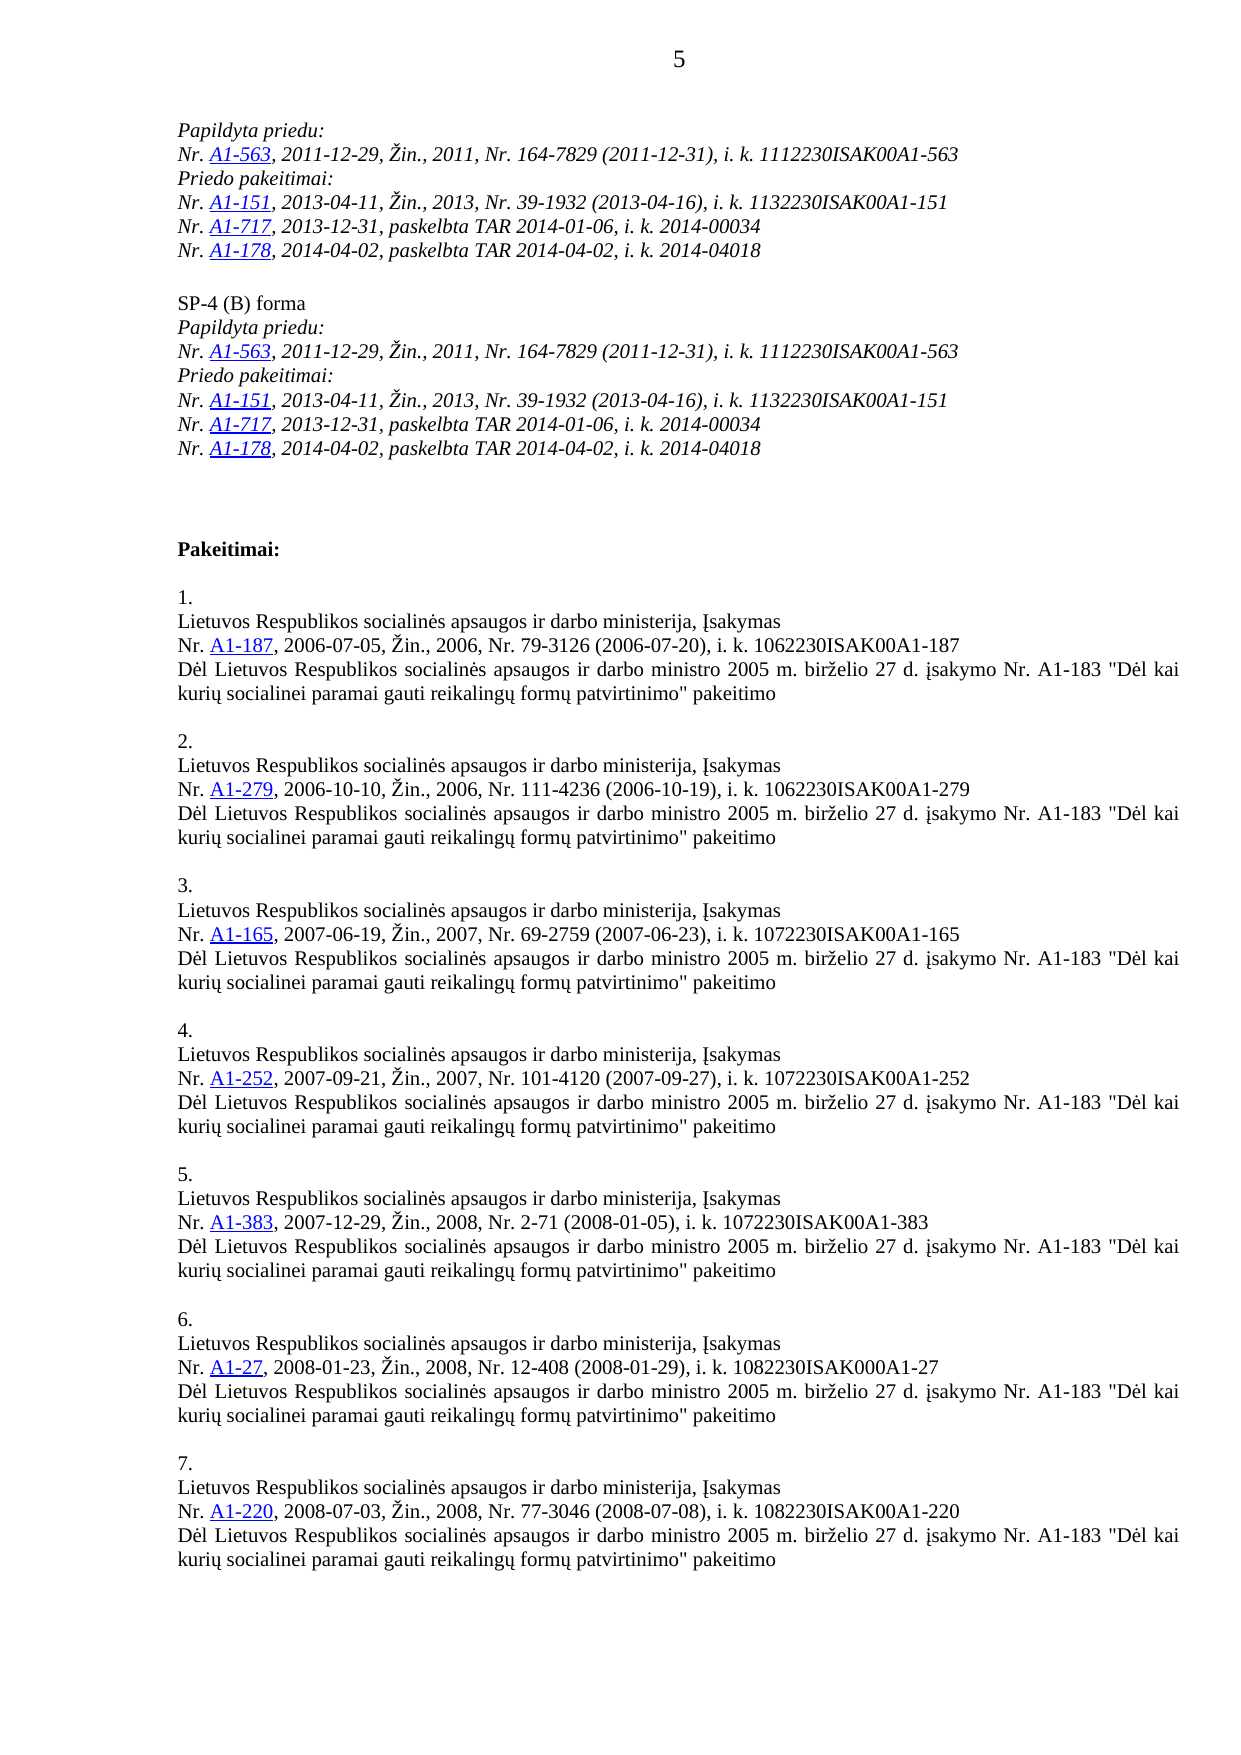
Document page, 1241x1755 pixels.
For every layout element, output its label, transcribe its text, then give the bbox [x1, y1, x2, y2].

text Pakeitimai: [177, 537, 1181, 561]
text 3. [177, 873, 1181, 897]
text Dėl Lietuvos Respublikos socialinės apsaugos ir darbo ministro 2005 m. birželio 27 d. įsakymo Nr. A1-183 "Dėl kai kurių socialinei paramai gauti reikalingų formų patvirtinimo" pakeitimo [177, 1523, 1181, 1571]
text Nr. A1-252, 2007-09-21, Žin., 2007, Nr. 101-4120 (2007-09-27), i. k. 1072230ISAK00A1-252 [177, 1066, 1181, 1090]
text Papildyta priedu: [177, 118, 1181, 142]
text 4. [177, 1018, 1181, 1042]
text Dėl Lietuvos Respublikos socialinės apsaugos ir darbo ministro 2005 m. birželio 27 d. įsakymo Nr. A1-183 "Dėl kai kurių socialinei paramai gauti reikalingų formų patvirtinimo" pakeitimo [177, 801, 1181, 849]
text 7. [177, 1451, 1181, 1475]
text 2. [177, 729, 1181, 753]
text Priedo pakeitimai: [177, 363, 1181, 387]
text Lietuvos Respublikos socialinės apsaugos ir darbo ministerija, Įsakymas [177, 1331, 1181, 1355]
text Lietuvos Respublikos socialinės apsaugos ir darbo ministerija, Įsakymas [177, 1186, 1181, 1210]
text Lietuvos Respublikos socialinės apsaugos ir darbo ministerija, Įsakymas [177, 609, 1181, 633]
text Dėl Lietuvos Respublikos socialinės apsaugos ir darbo ministro 2005 m. birželio 27 d. įsakymo Nr. A1-183 "Dėl kai kurių socialinei paramai gauti reikalingų formų patvirtinimo" pakeitimo [177, 1234, 1181, 1282]
text Nr. A1-717, 2013-12-31, paskelbta TAR 2014-01-06, i. k. 2014-00034 [177, 412, 1181, 436]
text Nr. A1-717, 2013-12-31, paskelbta TAR 2014-01-06, i. k. 2014-00034 [177, 214, 1181, 238]
text Nr. A1-187, 2006-07-05, Žin., 2006, Nr. 79-3126 (2006-07-20), i. k. 1062230ISAK00A1-187 [177, 633, 1181, 657]
text Lietuvos Respublikos socialinės apsaugos ir darbo ministerija, Įsakymas [177, 1475, 1181, 1499]
text Nr. A1-27, 2008-01-23, Žin., 2008, Nr. 12-408 (2008-01-29), i. k. 1082230ISAK000A1-27 [177, 1355, 1181, 1379]
text Nr. A1-178, 2014-04-02, paskelbta TAR 2014-04-02, i. k. 2014-04018 [177, 238, 1181, 262]
text Nr. A1-165, 2007-06-19, Žin., 2007, Nr. 69-2759 (2007-06-23), i. k. 1072230ISAK00A1-165 [177, 922, 1181, 946]
text Nr. A1-279, 2006-10-10, Žin., 2006, Nr. 111-4236 (2006-10-19), i. k. 1062230ISAK00A1-279 [177, 777, 1181, 801]
text Nr. A1-151, 2013-04-11, Žin., 2013, Nr. 39-1932 (2013-04-16), i. k. 1132230ISAK00A1-151 [177, 387, 1181, 412]
text Nr. A1-383, 2007-12-29, Žin., 2008, Nr. 2-71 (2008-01-05), i. k. 1072230ISAK00A1-383 [177, 1210, 1181, 1234]
text Lietuvos Respublikos socialinės apsaugos ir darbo ministerija, Įsakymas [177, 897, 1181, 922]
text Dėl Lietuvos Respublikos socialinės apsaugos ir darbo ministro 2005 m. birželio 27 d. įsakymo Nr. A1-183 "Dėl kai kurių socialinei paramai gauti reikalingų formų patvirtinimo" pakeitimo [177, 1090, 1181, 1138]
text Dėl Lietuvos Respublikos socialinės apsaugos ir darbo ministro 2005 m. birželio 27 d. įsakymo Nr. A1-183 "Dėl kai kurių socialinei paramai gauti reikalingų formų patvirtinimo" pakeitimo [177, 946, 1181, 994]
text Nr. A1-151, 2013-04-11, Žin., 2013, Nr. 39-1932 (2013-04-16), i. k. 1132230ISAK00A1-151 [177, 190, 1181, 214]
text Papildyta priedu: [177, 315, 1181, 339]
text Priedo pakeitimai: [177, 166, 1181, 190]
text Dėl Lietuvos Respublikos socialinės apsaugos ir darbo ministro 2005 m. birželio 27 d. įsakymo Nr. A1-183 "Dėl kai kurių socialinei paramai gauti reikalingų formų patvirtinimo" pakeitimo [177, 1379, 1181, 1427]
text 6. [177, 1307, 1181, 1331]
text 1. [177, 585, 1181, 609]
text Lietuvos Respublikos socialinės apsaugos ir darbo ministerija, Įsakymas [177, 753, 1181, 777]
text Nr. A1-178, 2014-04-02, paskelbta TAR 2014-04-02, i. k. 2014-04018 [177, 436, 1181, 460]
text Dėl Lietuvos Respublikos socialinės apsaugos ir darbo ministro 2005 m. birželio 27 d. įsakymo Nr. A1-183 "Dėl kai kurių socialinei paramai gauti reikalingų formų patvirtinimo" pakeitimo [177, 657, 1181, 705]
text 5. [177, 1162, 1181, 1186]
text SP-4 (B) forma [177, 291, 1181, 315]
text Nr. A1-220, 2008-07-03, Žin., 2008, Nr. 77-3046 (2008-07-08), i. k. 1082230ISAK00A1-220 [177, 1499, 1181, 1523]
text Nr. A1-563, 2011-12-29, Žin., 2011, Nr. 164-7829 (2011-12-31), i. k. 1112230ISAK00A1-563 [177, 142, 1181, 166]
text Lietuvos Respublikos socialinės apsaugos ir darbo ministerija, Įsakymas [177, 1042, 1181, 1066]
text Nr. A1-563, 2011-12-29, Žin., 2011, Nr. 164-7829 (2011-12-31), i. k. 1112230ISAK00A1-563 [177, 339, 1181, 363]
